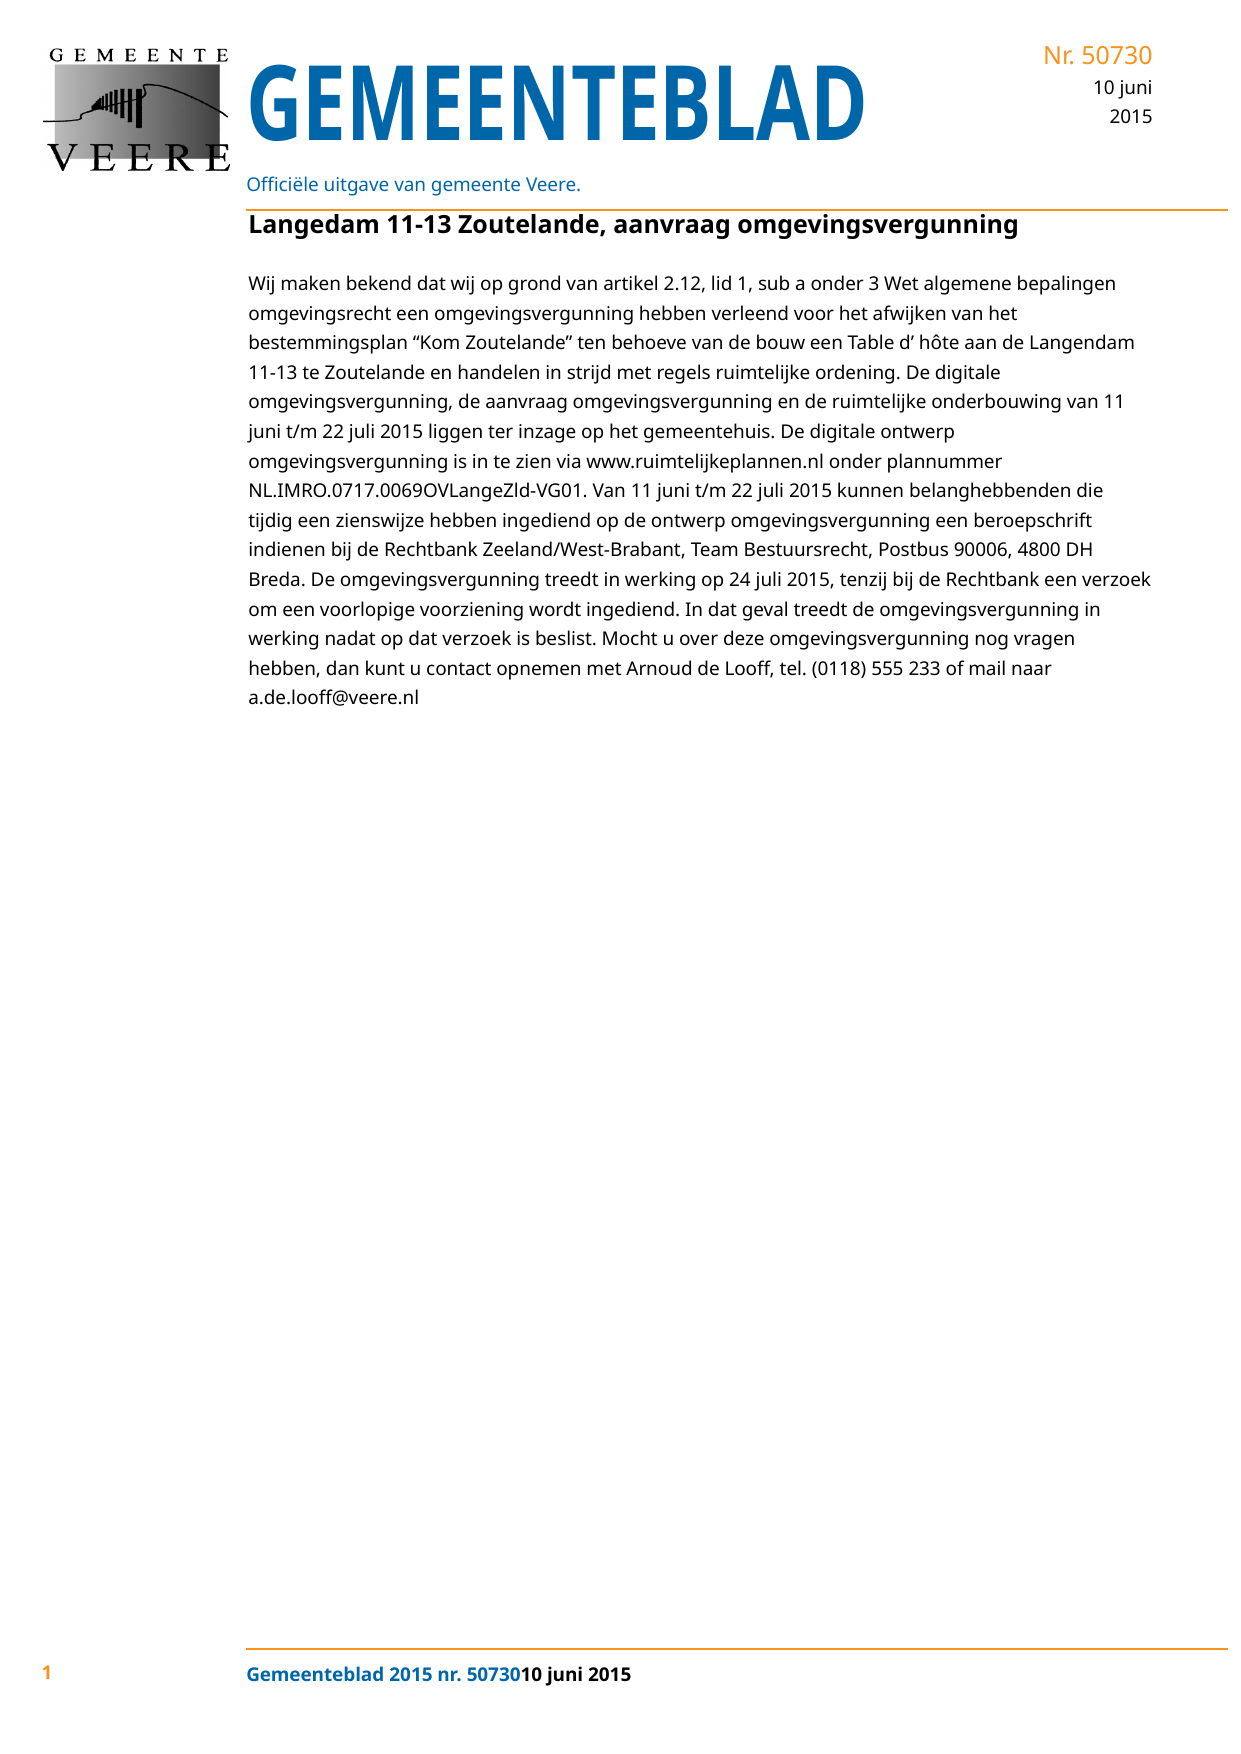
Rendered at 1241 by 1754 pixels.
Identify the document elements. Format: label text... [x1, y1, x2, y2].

text Wij maken bekend dat wij op grond van artikel 2.12, lid 1, sub a onder 3 Wet algemene bepalingen omgevingsrecht een omgevingsvergunning hebben verleend voor het afwijken van het bestemmingsplan “Kom Zoutelande” ten behoeve van de bouw een Table d’ hôte aan de Langendam 11-13 te Zoutelande en handelen in strijd met regels ruimtelijke ordening. De digitale omgevingsvergunning, de aanvraag omgevingsvergunning en de ruimtelijke onderbouwing van 11 juni t/m 22 juli 2015 liggen ter inzage op het gemeentehuis. De digitale ontwerp omgevingsvergunning is in te zien via www.ruimtelijkeplannen.nl onder plannummer NL.IMRO.0717.0069OVLangeZld-VG01. Van 11 juni t/m 22 juli 2015 kunnen belanghebbenden die tijdig een zienswijze hebben ingediend op de ontwerp omgevingsvergunning een beroepschrift indienen bij de Rechtbank Zeeland/West-Brabant, Team Bestuursrecht, Postbus 90006, 4800 DH Breda. De omgevingsvergunning treedt in werking op 24 juli 2015, tenzij bij de Rechtbank een verzoek om een voorlopige voorziening wordt ingediend. In dat geval treedt de omgevingsvergunning in werking nadat op dat verzoek is beslist. Mocht u over deze omgevingsvergunning nog vragen hebben, dan kunt u contact opnemen met Arnoud de Looff, tel. (0118) 555 233 of mail naar a.de.looff@veere.nl [248, 270, 1152, 710]
picture [41, 47, 231, 172]
text Langedam 11-13 Zoutelande, aanvraag omgevingsvergunning [248, 211, 1152, 241]
